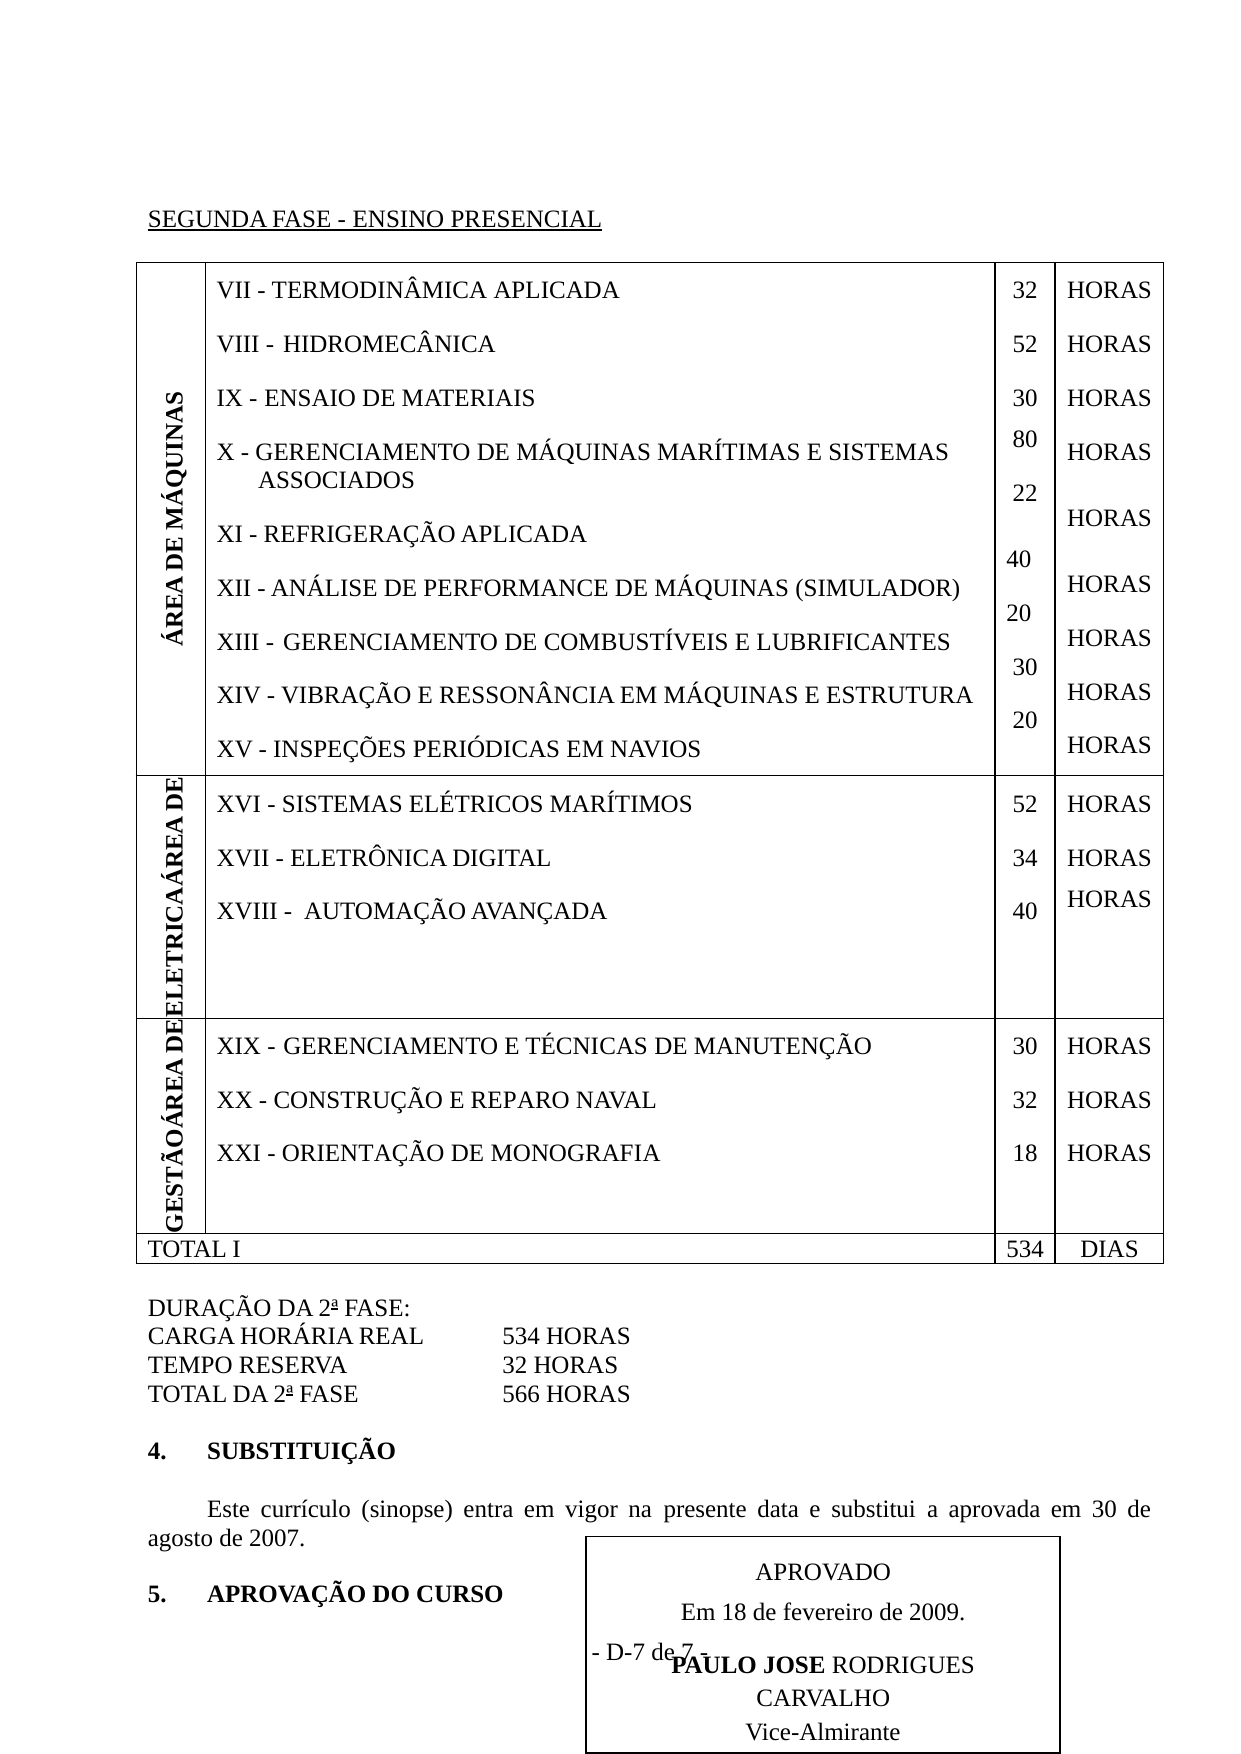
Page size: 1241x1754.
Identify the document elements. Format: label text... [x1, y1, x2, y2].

text SEGUNDA FASE - ENSINO PRESENCIAL [148, 204, 1152, 233]
table_header HORAS HORAS HORAS HORAS HORAS HORAS HORAS HORAS HORAS [1056, 263, 1163, 775]
table_header ÁREA DE MÁQUINAS [137, 263, 205, 775]
table_cell 52 34 40 [996, 776, 1054, 1017]
table_cell TOTAL I [137, 1234, 994, 1263]
table_cell XVI - SISTEMAS ELÉTRICOS MARÍTIMOS XVII - ELETRÔNICA DIGITAL XVIII - AUTOMAÇÃO AVANÇADA [206, 776, 994, 1017]
text APROVADO [602, 1557, 1044, 1586]
table_cell 30 32 18 [996, 1019, 1054, 1233]
table_header 32 52 30 80 22 40 20 30 20 [996, 263, 1054, 775]
text [1061, 1579, 1152, 1608]
text Este currículo (sinopse) entra em vigor na presente data e substitui a aprovada em 30 de agosto de 2007. [148, 1494, 1152, 1551]
table_header VII - TERMODINÂMICA APLICADA VIII - HIDROMECÂNICA IX - ENSAIO DE MATERIAIS X - GERENCIAMENTO DE MÁQUINAS MARÍTIMAS E SISTEMAS ASSOCIADOS XI - REFRIGERAÇÃO APLICADA XII - ANÁLISE DE PERFORMANCE DE MÁQUINAS (SIMULADOR) XIII - GERENCIAMENTO DE COMBUSTÍVEIS E LUBRIFICANTES XIV - VIBRAÇÃO E RESSONÂNCIA EM MÁQUINAS E ESTRUTURA XV - INSPEÇÕES PERIÓDICAS EM NAVIOS [206, 263, 994, 775]
table_cell HORAS HORAS HORAS [1056, 776, 1163, 1017]
text DURAÇÃO DA 2ª FASE: [148, 1293, 1110, 1321]
table_cell XIX - GERENCIAMENTO E TÉCNICAS DE MANUTENÇÃO XX - CONSTRUÇÃO E REPARO NAVAL XXI - ORIENTAÇÃO DE MONOGRAFIA [206, 1019, 994, 1233]
text Vice-Almirante [602, 1717, 1044, 1745]
text 4. SUBSTITUIÇÃO [148, 1436, 1152, 1465]
text TOTAL DA 2ª FASE 566 HORAS [148, 1379, 1135, 1408]
text Em 18 de fevereiro de 2009. [602, 1597, 1044, 1625]
table_cell HORAS HORAS HORAS [1056, 1019, 1163, 1233]
table_cell DIAS [1056, 1234, 1163, 1263]
text CARGA HORÁRIA REAL 534 HORAS [148, 1321, 1135, 1350]
text 5. APROVAÇÃO DO CURSO [148, 1579, 585, 1608]
text TEMPO RESERVA 32 HORAS [148, 1350, 1135, 1379]
text PAULO JOSE RODRIGUES CARVALHO [602, 1651, 1044, 1712]
table_cell 534 [996, 1234, 1054, 1263]
table_cell ÁREA DE GESTÃO [137, 1019, 205, 1233]
table_cell ÁREA DE ELETRICA [137, 776, 205, 1017]
